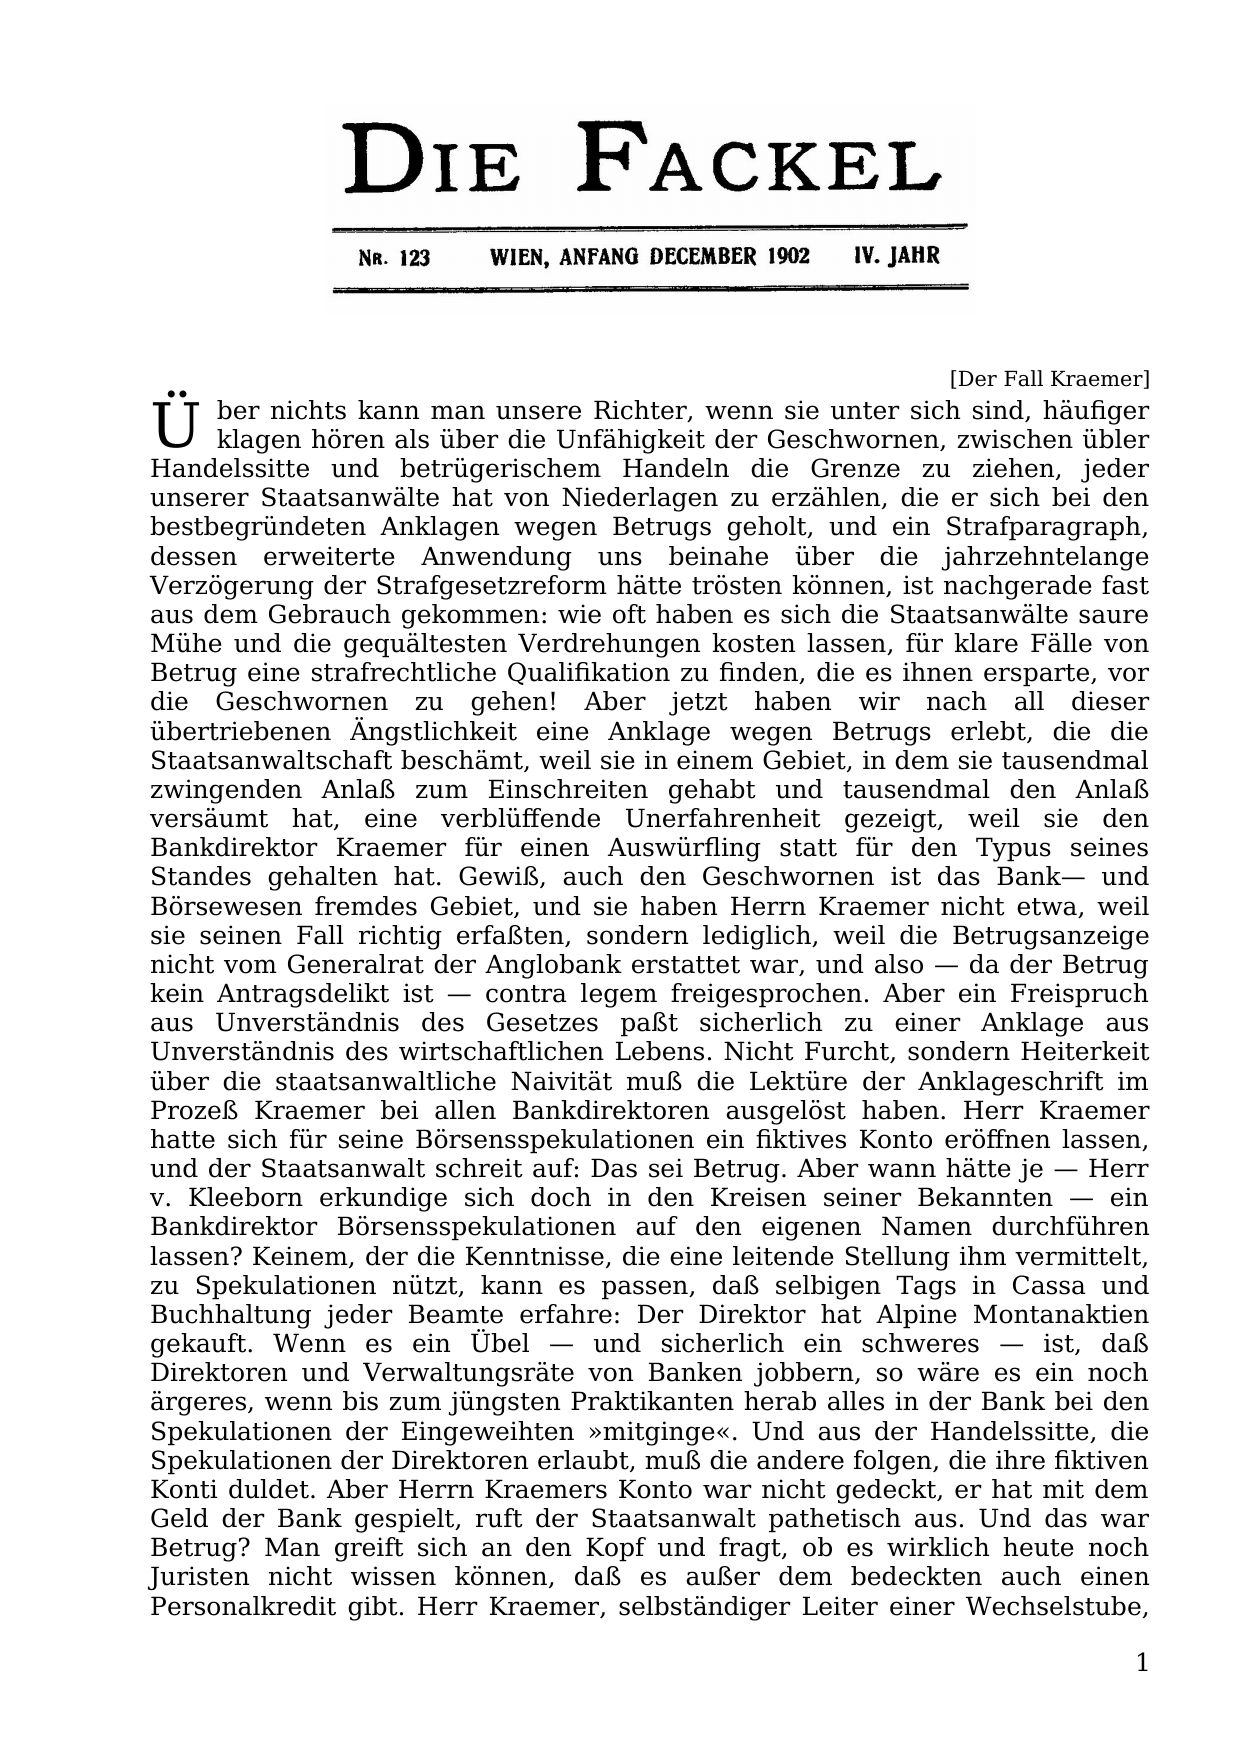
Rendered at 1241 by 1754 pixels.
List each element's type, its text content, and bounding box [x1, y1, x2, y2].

text [Der Fall Kraemer] [150, 367, 1151, 391]
picture [324, 104, 976, 316]
text Über nichts kann man unsere Richter, wenn sie unter sich sind, häufiger klagen hören als über die Unfähigkeit der Geschwornen, zwischen übler Handelssitte und betrügerischem Handeln die Grenze zu ziehen, jeder unserer Staatsanwälte hat von Niederlagen zu erzählen, die er sich bei den bestbegründeten Anklagen wegen Betrugs geholt, und ein Strafparagraph, dessen erweiterte Anwendung uns beinahe über die jahrzehntelange Verzögerung der Strafgesetzreform hätte trösten können, ist nachgerade fast aus dem Gebrauch gekommen: wie oft haben es sich die Staatsanwälte saure Mühe und die gequältesten Verdrehungen kosten lassen, für klare Fälle von Betrug eine strafrechtliche Qualifikation zu finden, die es ihnen ersparte, vor die Geschwornen zu gehen! Aber jetzt haben wir nach all dieser übertriebenen Ängstlichkeit eine Anklage wegen Betrugs erlebt, die die Staatsanwaltschaft beschämt, weil sie in einem Gebiet, in dem sie tausendmal zwingenden Anlaß zum Einschreiten gehabt und tausendmal den Anlaß versäumt hat, eine verblüffende Unerfahrenheit gezeigt, weil sie den Bankdirektor Kraemer für einen Auswürfling statt für den Typus seines Standes gehalten hat. Gewiß, auch den Geschwornen ist das Bank— und Börsewesen fremdes Gebiet, und sie haben Herrn Kraemer nicht etwa, weil sie seinen Fall richtig erfaßten, sondern lediglich, weil die Betrugsanzeige nicht vom Generalrat der Anglobank erstattet war, und also — da der Betrug kein Antragsdelikt ist — contra legem freigesprochen. Aber ein Freispruch aus Unverständnis des Gesetzes paßt sicherlich zu einer Anklage aus Unverständnis des wirtschaftlichen Lebens. Nicht Furcht, sondern Heiterkeit über die staatsanwaltliche Naivität muß die Lektüre der Anklageschrift im Prozeß Kraemer bei allen Bankdirektoren ausgelöst haben. Herr Kraemer hatte sich für seine Börsensspekulationen ein fiktives Konto eröffnen lassen, und der Staatsanwalt schreit auf: Das sei Betrug. Aber wann hätte je — Herr v. Kleeborn erkundige sich doch in den Kreisen seiner Bekannten — ein Bankdirektor Börsensspekulationen auf den eigenen Namen durchführen lassen? Keinem, der die Kenntnisse, die eine leitende Stellung ihm vermittelt, zu Spekulationen nützt, kann es passen, daß selbigen Tags in Cassa und Buchhaltung jeder Beamte erfahre: Der Direktor hat Alpine Montanaktien gekauft. Wenn es ein Übel — und sicherlich ein schweres — ist, daß Direktoren und Verwaltungsräte von Banken jobbern, so wäre es ein noch ärgeres, wenn bis zum jüngsten Praktikanten herab alles in der Bank bei den Spekulationen der Eingeweihten »mitginge«. Und aus der Handelssitte, die Spekulationen der Direktoren erlaubt, muß die andere folgen, die ihre fiktiven Konti duldet. Aber Herrn Kraemers Konto war nicht gedeckt, er hat mit dem Geld der Bank gespielt, ruft der Staatsanwalt pathetisch aus. Und das war Betrug? Man greift sich an den Kopf und fragt, ob es wirklich heute noch Juristen nicht wissen können, daß es außer dem bedeckten auch einen Personalkredit gibt. Herr Kraemer, selbständiger Leiter einer Wechselstube, [150, 391, 1151, 1621]
